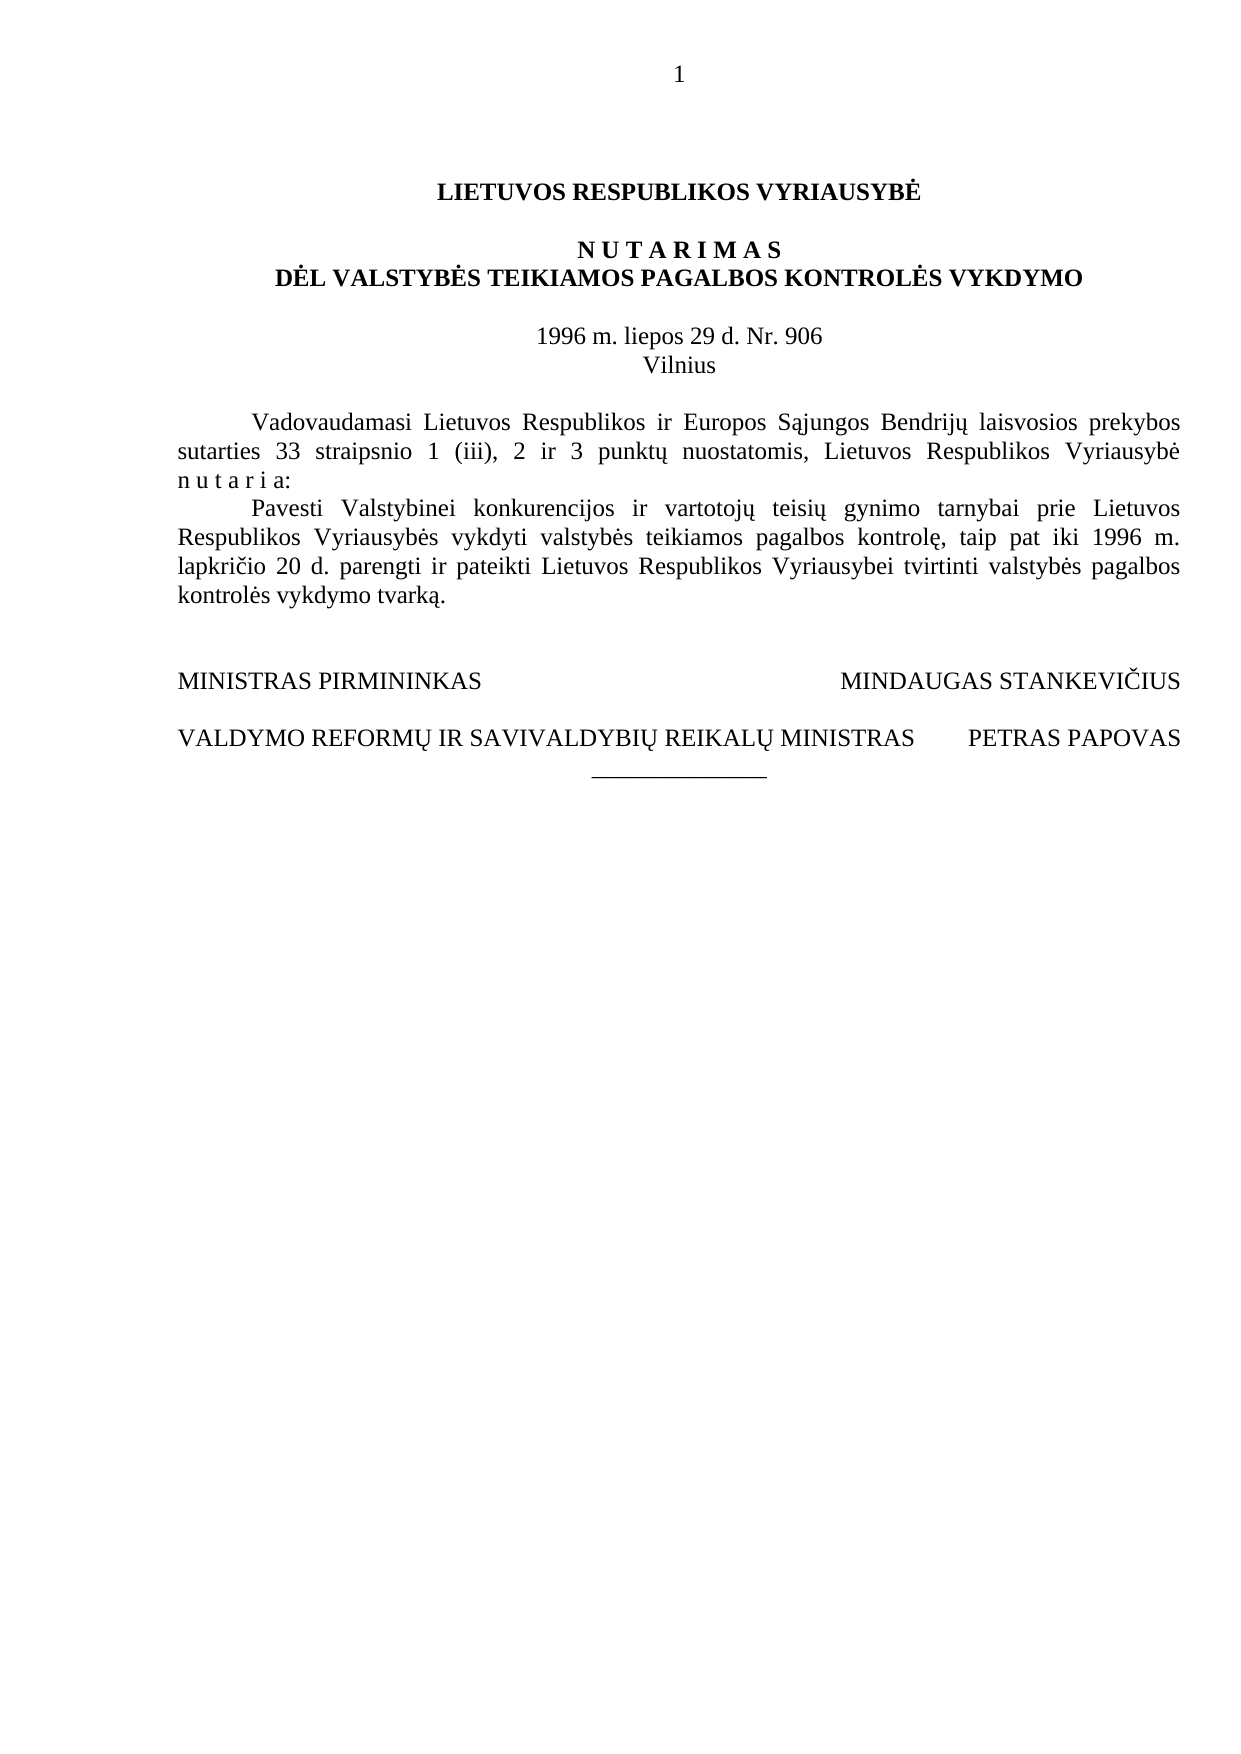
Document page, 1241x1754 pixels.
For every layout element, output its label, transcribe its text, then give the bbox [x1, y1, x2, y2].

text Vilnius [177, 350, 1181, 378]
text MINISTRAS PIRMININKAS MINDAUGAS STANKEVIČIUS [177, 666, 1181, 695]
text Vadovaudamasi Lietuvos Respublikos ir Europos Sąjungos Bendrijų laisvosios prekybos sutarties 33 straipsnio 1 (iii), 2 ir 3 punktų nuostatomis, Lietuvos Respublikos Vyriausybė nutaria: [177, 407, 1181, 493]
text LIETUVOS RESPUBLIKOS VYRIAUSYBĖ [177, 177, 1181, 206]
text VALDYMO REFORMŲ IR SAVIVALDYBIŲ REIKALŲ MINISTRAS PETRAS PAPOVAS [177, 723, 1181, 752]
text N U T A R I M A S [177, 235, 1181, 263]
text Pavesti Valstybinei konkurencijos ir vartotojų teisių gynimo tarnybai prie Lietuvos Respublikos Vyriausybės vykdyti valstybės teikiamos pagalbos kontrolę, taip pat iki 1996 m. lapkričio 20 d. parengti ir pateikti Lietuvos Respublikos Vyriausybei tvirtinti valstybės pagalbos kontrolės vykdymo tvarką. [177, 493, 1181, 608]
text 1996 m. liepos 29 d. Nr. 906 [177, 321, 1181, 350]
text DĖL VALSTYBĖS TEIKIAMOS PAGALBOS KONTROLĖS VYKDYMO [177, 263, 1181, 292]
text ______________ [177, 752, 1181, 781]
